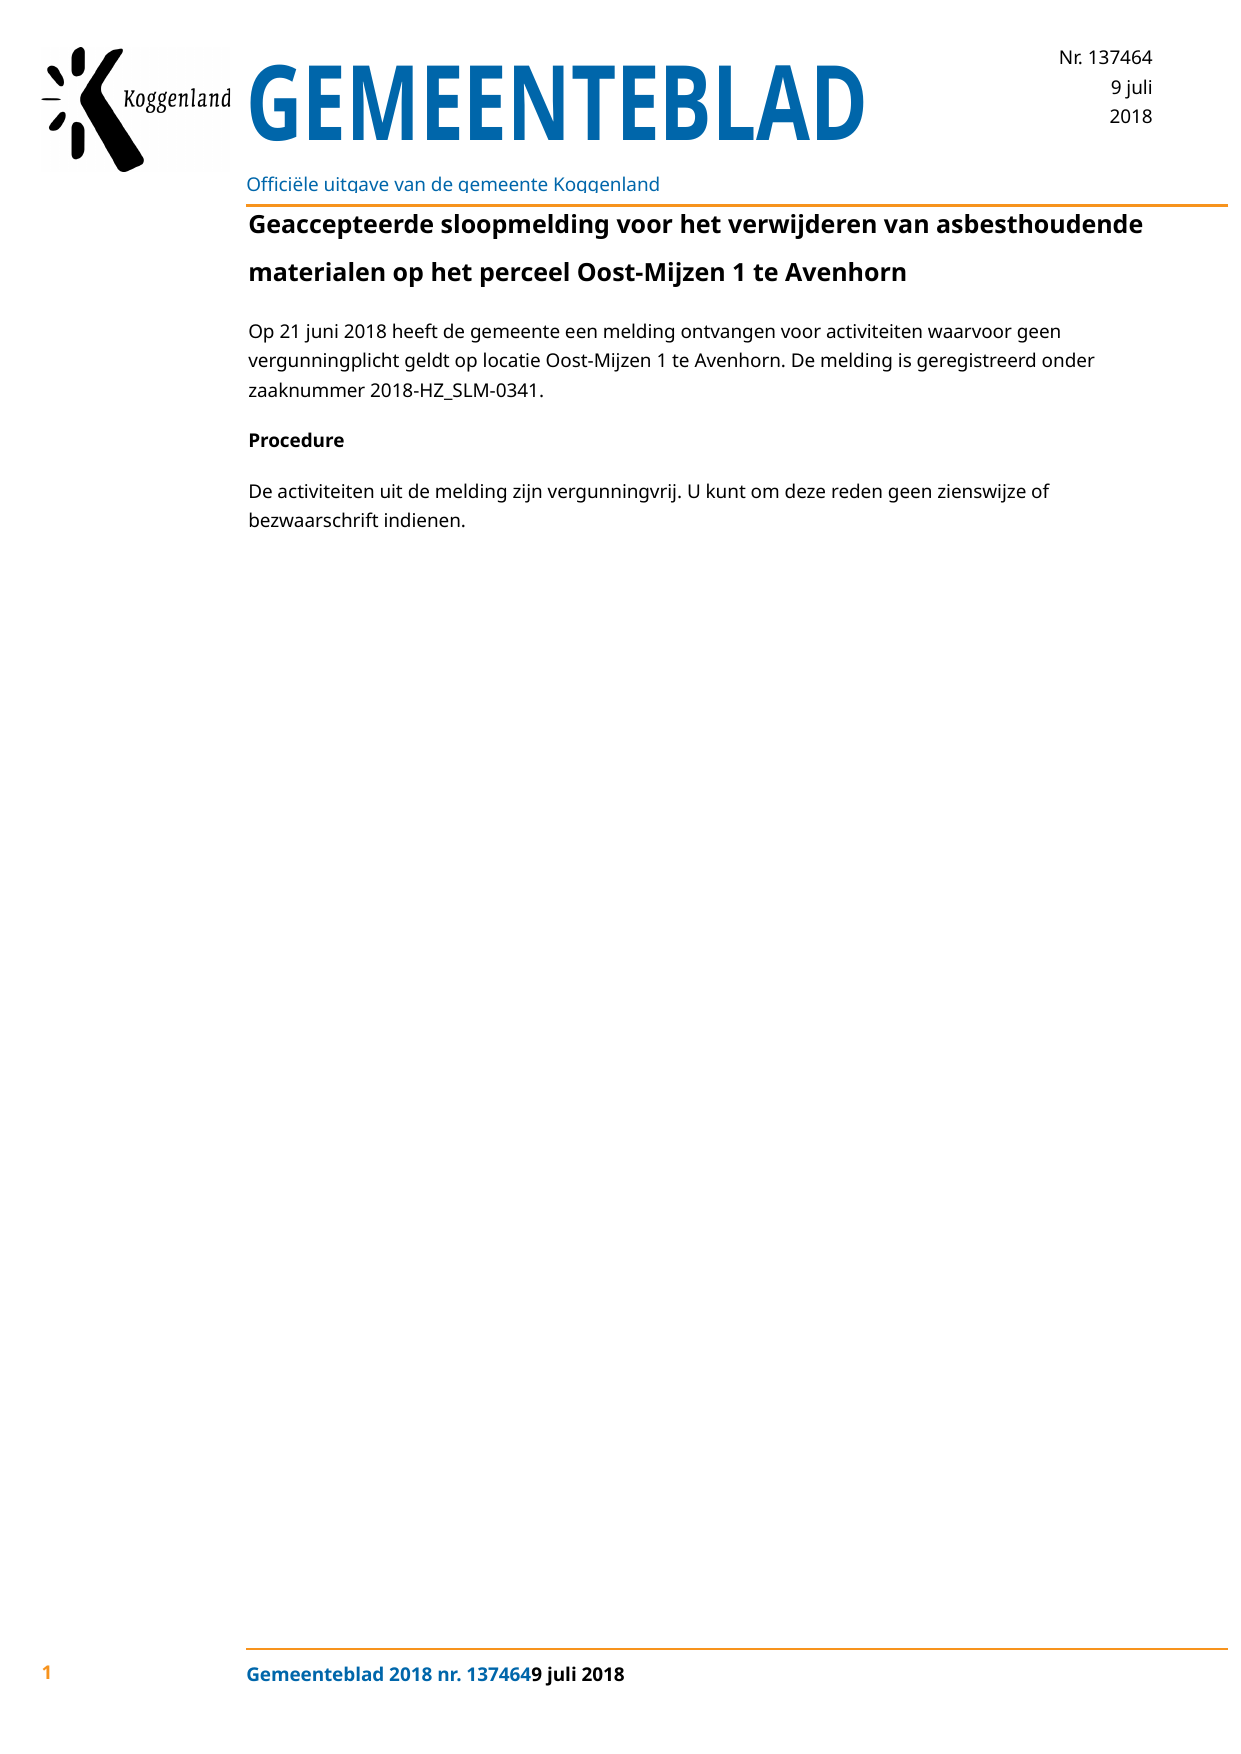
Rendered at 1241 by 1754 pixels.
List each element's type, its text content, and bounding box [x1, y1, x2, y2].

text Op 21 juni 2018 heeft de gemeente een melding ontvangen voor activiteiten waarvoor geen vergunningplicht geldt op locatie Oost-Mijzen 1 te Avenhorn. De melding is geregistreerd onder zaaknummer 2018-HZ_SLM-0341. [248, 318, 1152, 403]
text Procedure [248, 427, 1152, 453]
text De activiteiten uit de melding zijn vergunningvrij. U kunt om deze reden geen zienswijze of bezwaarschrift indienen. [248, 478, 1152, 533]
text Geaccepteerde sloopmelding voor het verwijderen van asbesthoudende materialen op het perceel Oost-Mijzen 1 te Avenhorn [248, 207, 1152, 288]
picture [41, 47, 231, 172]
